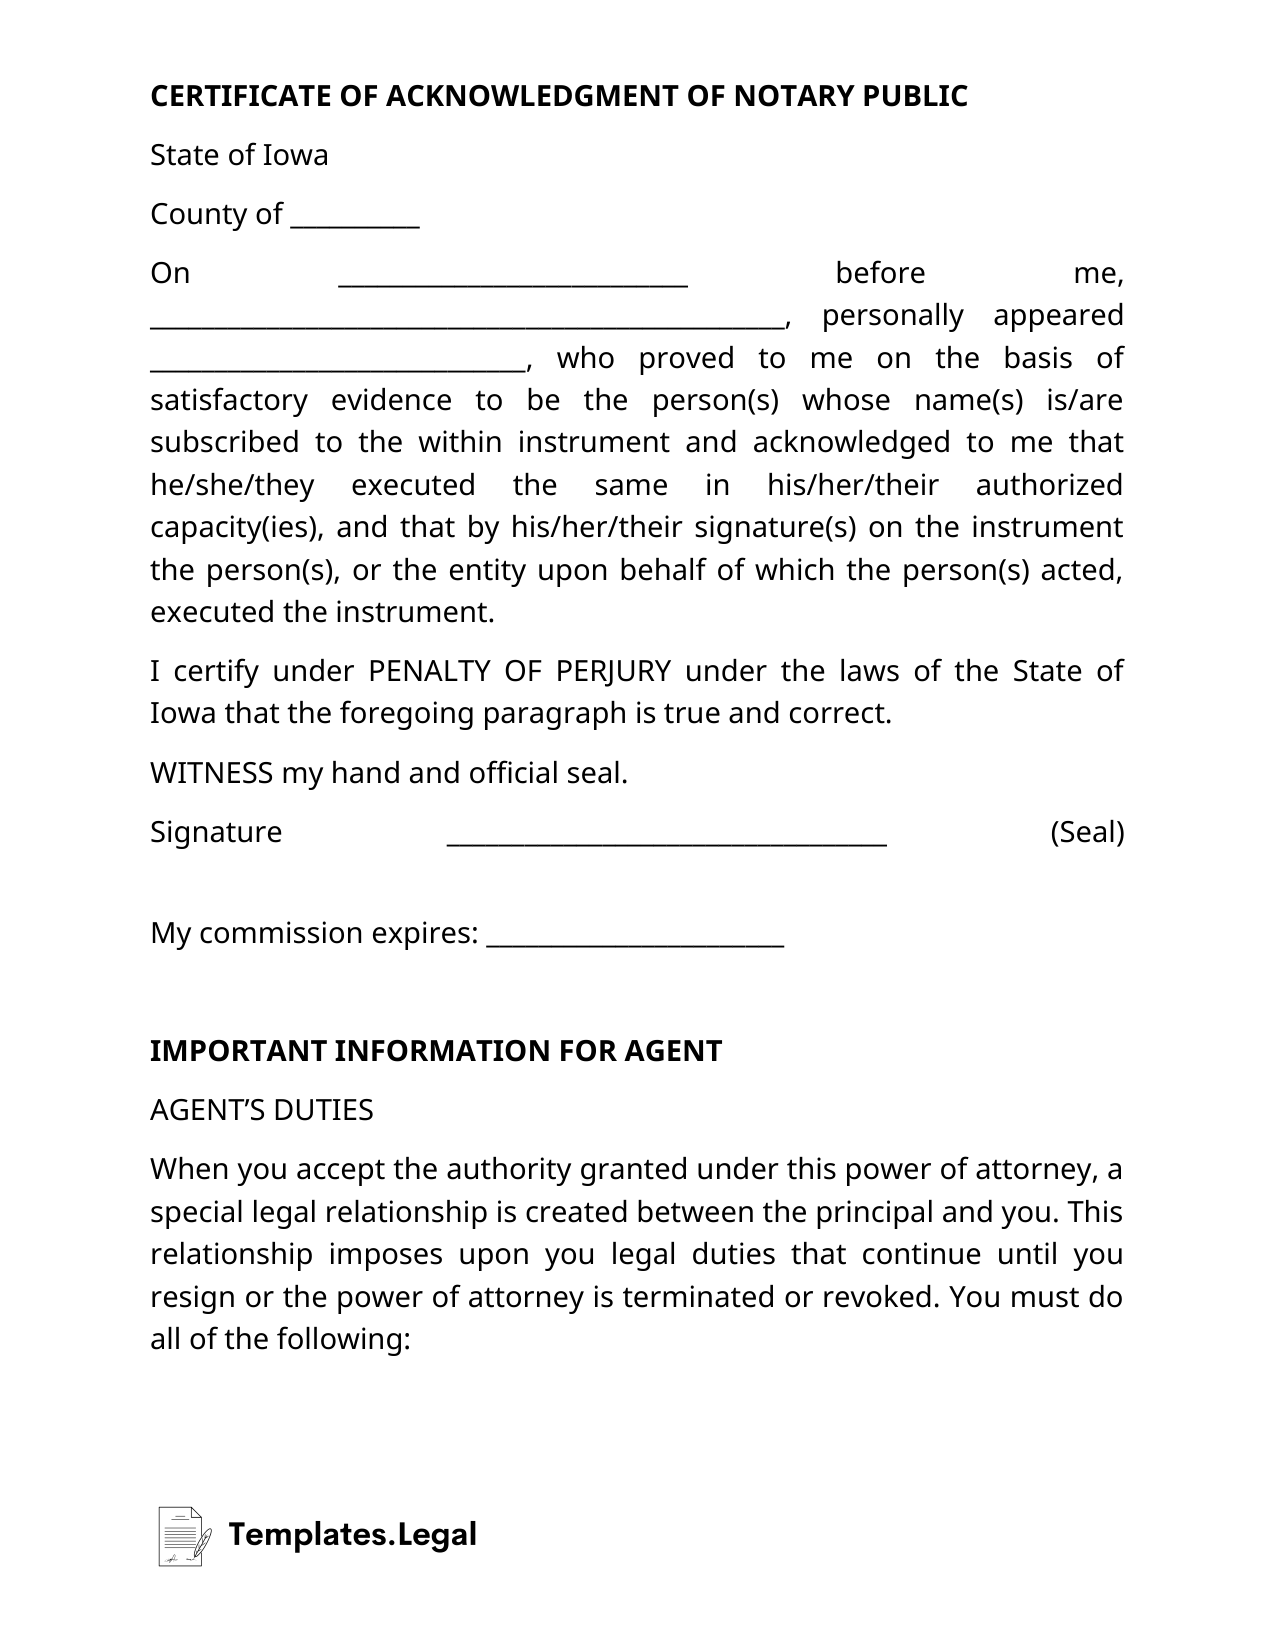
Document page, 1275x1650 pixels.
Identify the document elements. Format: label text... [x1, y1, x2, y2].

text Signature __________________________________ (Seal) [150, 811, 1125, 893]
text CERTIFICATE OF ACKNOWLEDGMENT OF NOTARY PUBLIC [150, 75, 1125, 115]
text When you accept the authority granted under this power of attorney, a special legal relationship is created between the principal and you. This relationship imposes upon you legal duties that continue until you resign or the power of attorney is terminated or revoked. You must do all of the following: [150, 1149, 1125, 1358]
text My commission expires: _______________________ [150, 912, 1125, 952]
text I certify under PENALTY OF PERJURY under the laws of the State of Iowa that the foregoing paragraph is true and correct. [150, 650, 1125, 732]
text WITNESS my hand and official seal. [150, 752, 1125, 792]
text IMPORTANT INFORMATION FOR AGENT [150, 1031, 1125, 1070]
text County of __________ [150, 193, 1125, 233]
text On ___________________________ before me, _________________________________________________, personally appeared _____________________________, who proved to me on the basis of satisfactory evidence to be the person(s) whose name(s) is/are subscribed to the within instrument and acknowledged to me that he/she/they executed the same in his/her/their authorized capacity(ies), and that by his/her/their signature(s) on the instrument the person(s), or the entity upon behalf of which the person(s) acted, executed the instrument. [150, 252, 1125, 631]
text State of Iowa [150, 134, 1125, 174]
text AGENT’S DUTIES [150, 1089, 1125, 1129]
